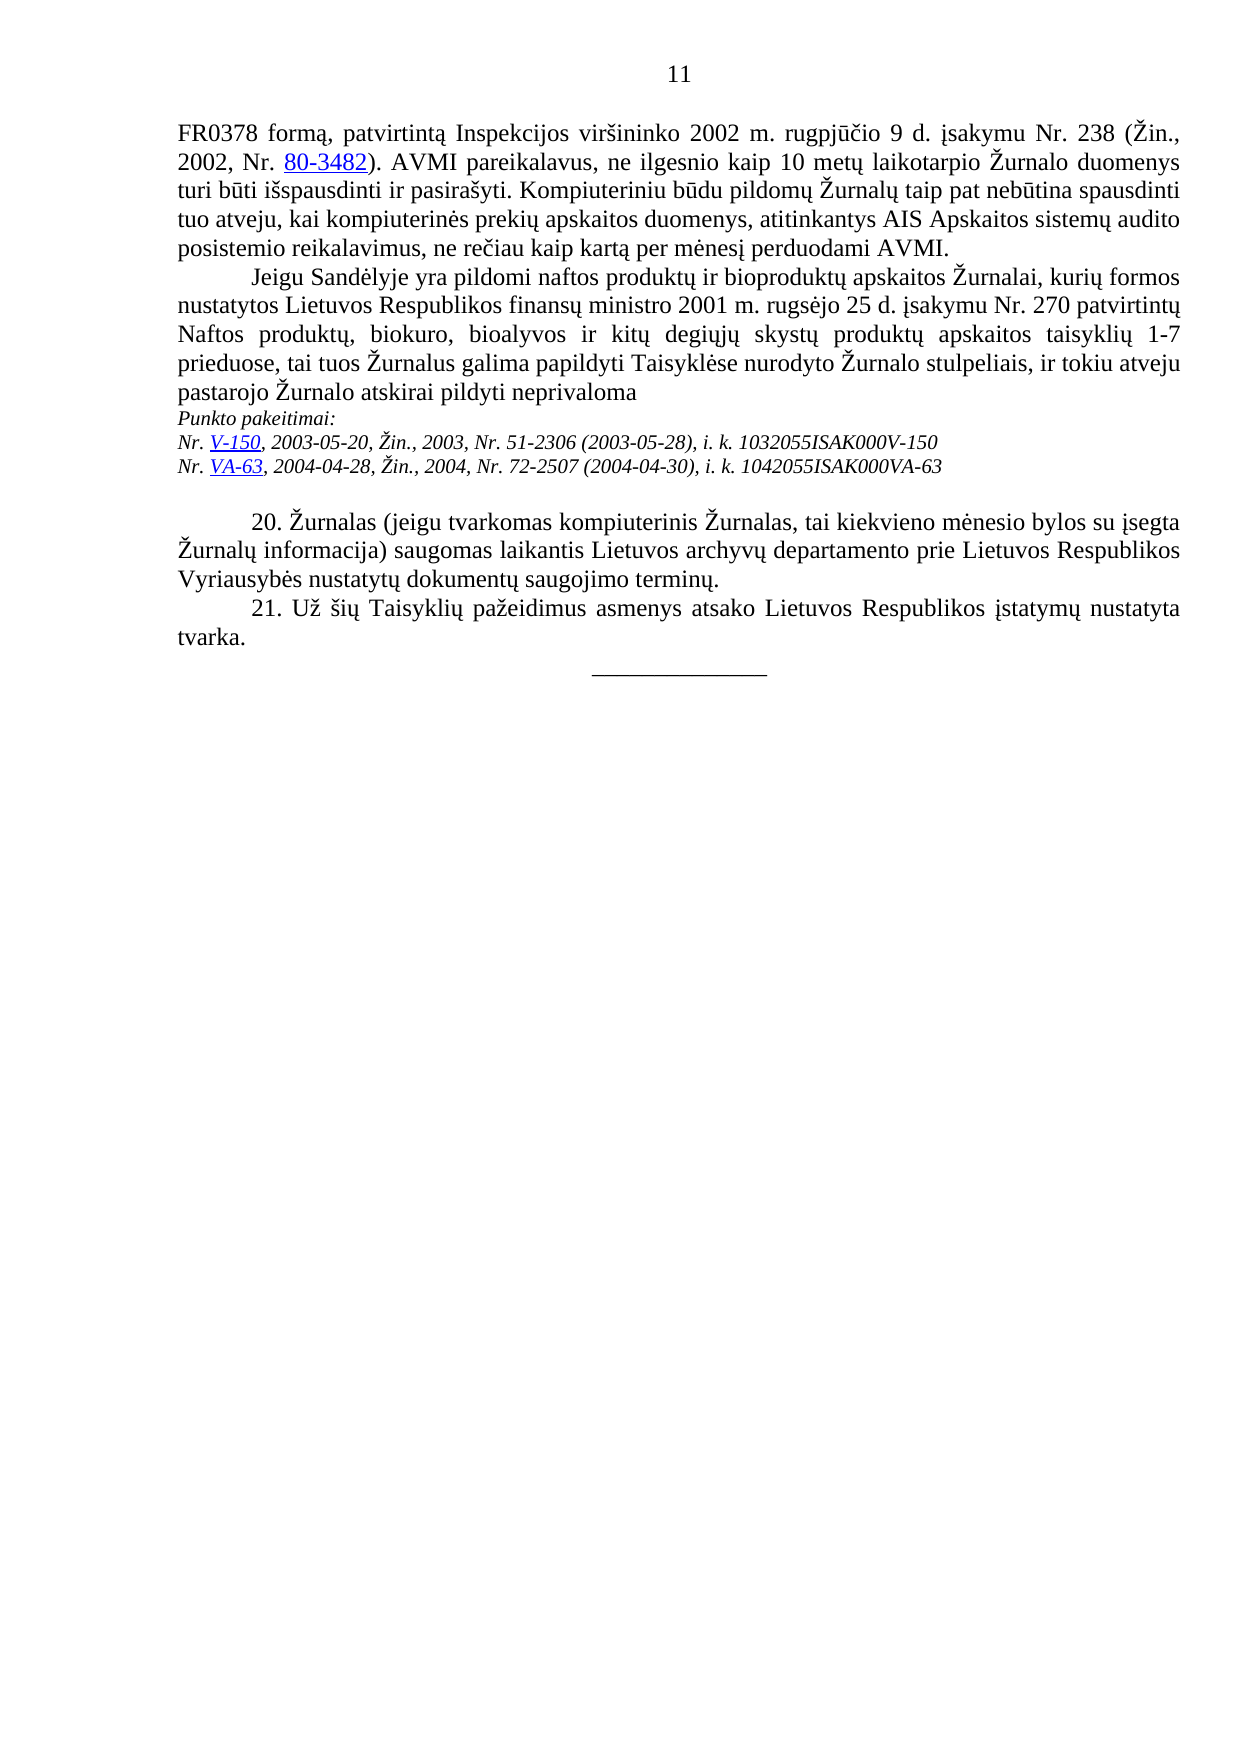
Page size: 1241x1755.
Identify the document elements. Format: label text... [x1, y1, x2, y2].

text Nr. VA-63, 2004-04-28, Žin., 2004, Nr. 72-2507 (2004-04-30), i. k. 1042055ISAK000VA-63 [177, 454, 1181, 478]
text ______________ [177, 650, 1181, 679]
text 21. Už šių Taisyklių pažeidimus asmenys atsako Lietuvos Respublikos įstatymų nustatyta tvarka. [177, 593, 1181, 650]
text Nr. V-150, 2003-05-20, Žin., 2003, Nr. 51-2306 (2003-05-28), i. k. 1032055ISAK000V-150 [177, 430, 1181, 454]
text 20. Žurnalas (jeigu tvarkomas kompiuterinis Žurnalas, tai kiekvieno mėnesio bylos su įsegta Žurnalų informacija) saugomas laikantis Lietuvos archyvų departamento prie Lietuvos Respublikos Vyriausybės nustatytų dokumentų saugojimo terminų. [177, 507, 1181, 593]
text Punkto pakeitimai: [177, 406, 1181, 430]
text FR0378 formą, patvirtintą Inspekcijos viršininko 2002 m. rugpjūčio 9 d. įsakymu Nr. 238 (Žin., 2002, Nr. 80-3482). AVMI pareikalavus, ne ilgesnio kaip 10 metų laikotarpio Žurnalo duomenys turi būti išspausdinti ir pasirašyti. Kompiuteriniu būdu pildomų Žurnalų taip pat nebūtina spausdinti tuo atveju, kai kompiuterinės prekių apskaitos duomenys, atitinkantys AIS Apskaitos sistemų audito posistemio reikalavimus, ne rečiau kaip kartą per mėnesį perduodami AVMI. [177, 118, 1181, 262]
text Jeigu Sandėlyje yra pildomi naftos produktų ir bioproduktų apskaitos Žurnalai, kurių formos nustatytos Lietuvos Respublikos finansų ministro 2001 m. rugsėjo 25 d. įsakymu Nr. 270 patvirtintų Naftos produktų, biokuro, bioalyvos ir kitų degiųjų skystų produktų apskaitos taisyklių 1-7 prieduose, tai tuos Žurnalus galima papildyti Taisyklėse nurodyto Žurnalo stulpeliais, ir tokiu atveju pastarojo Žurnalo atskirai pildyti neprivaloma [177, 262, 1181, 406]
